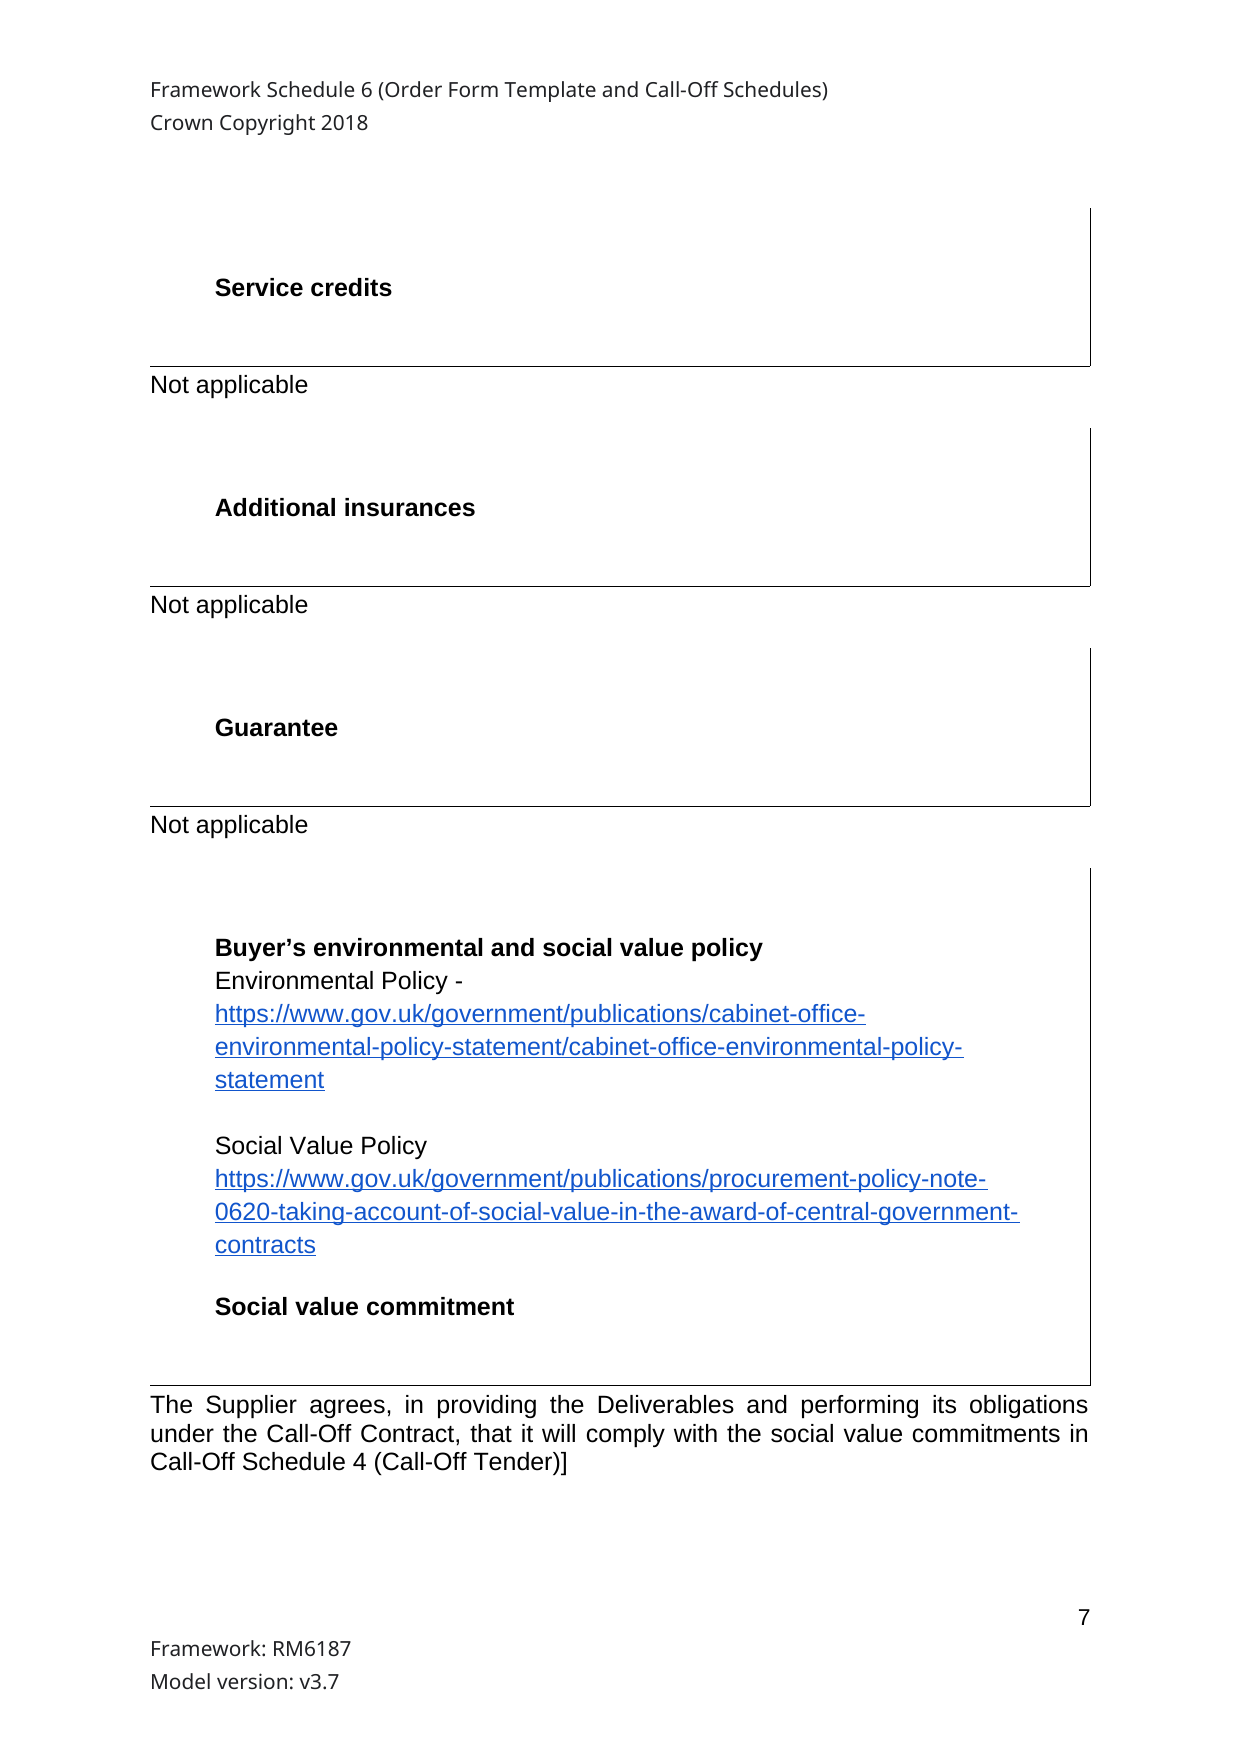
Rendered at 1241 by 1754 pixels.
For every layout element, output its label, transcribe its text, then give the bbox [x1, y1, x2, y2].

subtitle Buyer’s environmental and social value policy [150, 868, 1090, 901]
subtitle Social value commitment [150, 1228, 1090, 1385]
subtitle Service credits [150, 208, 1090, 366]
text The Supplier agrees, in providing the Deliverables and performing its obligations under the Call-Off Contract, that it will comply with the social value commitments in Call-Off Schedule 4 (Call-Off Tender)] [150, 1390, 1090, 1476]
text Not applicable [150, 370, 1090, 399]
text Social Value Policy https://www.gov.uk/government/publications/procurement-policy-note-0620-taking-account-of-social-value-in-the-award-of-central-government-contracts [150, 1066, 1090, 1228]
text Not applicable [150, 590, 1090, 619]
text Not applicable [150, 810, 1090, 839]
text Environmental Policy - https://www.gov.uk/government/publications/cabinet-office-environmental-policy-statement/cabinet-office-environmental-policy-statement [150, 901, 1090, 1066]
subtitle Guarantee [150, 648, 1090, 806]
subtitle Additional insurances [150, 428, 1090, 586]
